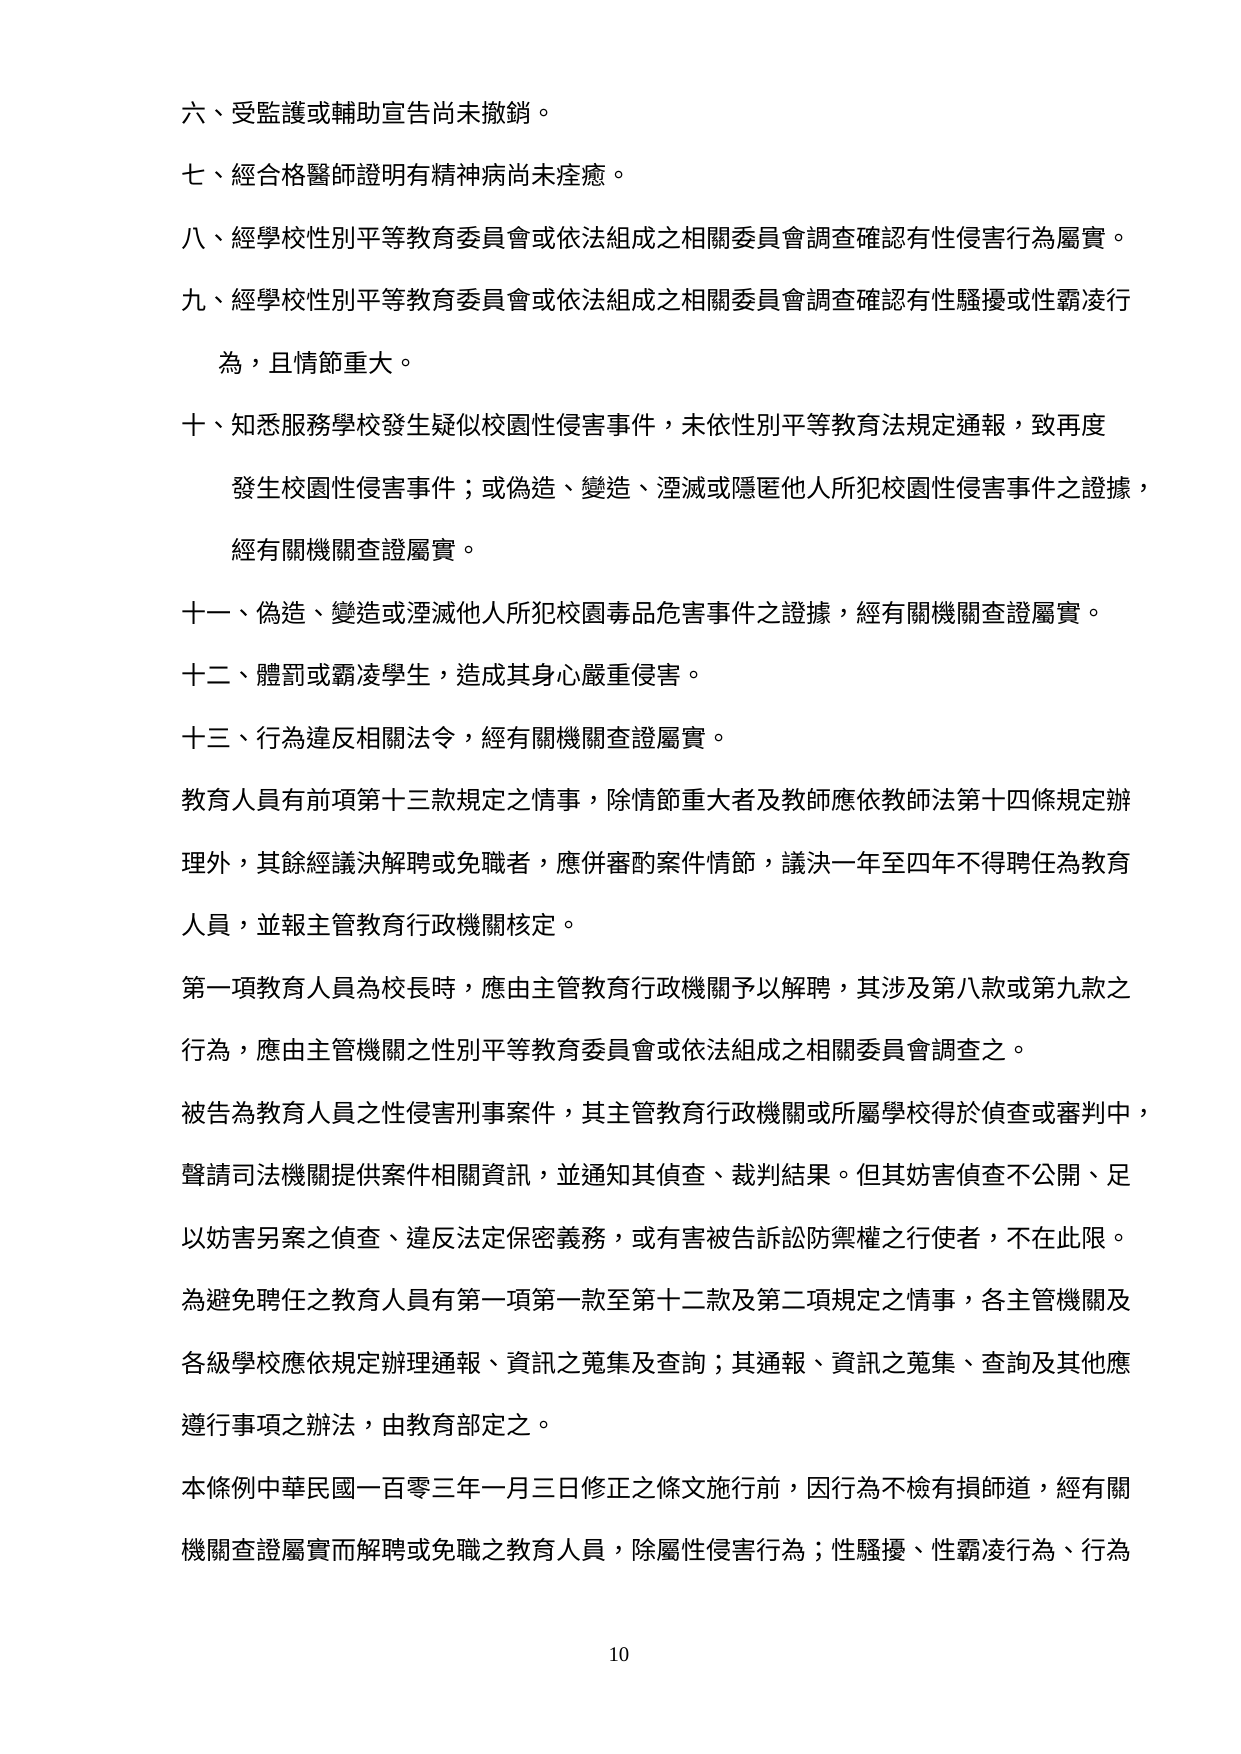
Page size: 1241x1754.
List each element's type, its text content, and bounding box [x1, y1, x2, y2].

text 十二、體罰或霸凌學生，造成其身心嚴重侵害。 [94, 632, 1144, 694]
text 十一、偽造、變造或湮滅他人所犯校園毒品危害事件之證據，經有關機關查證屬實。 [94, 569, 1144, 632]
text 發生校園性侵害事件；或偽造、變造、湮滅或隱匿他人所犯校園性侵害事件之證據，經有關機關查證屬實。 [231, 444, 1144, 569]
text 七、經合格醫師證明有精神病尚未痊癒。 [94, 132, 1144, 194]
text 第一項教育人員為校長時，應由主管教育行政機關予以解聘，其涉及第八款或第九款之行為，應由主管機關之性別平等教育委員會或依法組成之相關委員會調查之。 [181, 944, 1144, 1069]
text 本條例中華民國一百零三年一月三日修正之條文施行前，因行為不檢有損師道，經有關機關查證屬實而解聘或免職之教育人員，除屬性侵害行為；性騷擾、性霸凌行為、行為 [181, 1444, 1144, 1569]
text 教育人員有前項第十三款規定之情事，除情節重大者及教師應依教師法第十四條規定辦理外，其餘經議決解聘或免職者，應併審酌案件情節，議決一年至四年不得聘任為教育人員，並報主管教育行政機關核定。 [181, 757, 1144, 944]
text 被告為教育人員之性侵害刑事案件，其主管教育行政機關或所屬學校得於偵查或審判中，聲請司法機關提供案件相關資訊，並通知其偵查、裁判結果。但其妨害偵查不公開、足以妨害另案之偵查、違反法定保密義務，或有害被告訴訟防禦權之行使者，不在此限。 [181, 1069, 1144, 1257]
text 六、受監護或輔助宣告尚未撤銷。 [94, 69, 1144, 132]
text 九、經學校性別平等教育委員會或依法組成之相關委員會調查確認有性騷擾或性霸凌行為，且情節重大。 [181, 257, 1144, 382]
text 為避免聘任之教育人員有第一項第一款至第十二款及第二項規定之情事，各主管機關及各級學校應依規定辦理通報、資訊之蒐集及查詢；其通報、資訊之蒐集、查詢及其他應遵行事項之辦法，由教育部定之。 [181, 1257, 1144, 1444]
text 十、知悉服務學校發生疑似校園性侵害事件，未依性別平等教育法規定通報，致再度 [106, 382, 1144, 444]
text 十三、行為違反相關法令，經有關機關查證屬實。 [94, 694, 1144, 757]
text 八、經學校性別平等教育委員會或依法組成之相關委員會調查確認有性侵害行為屬實。 [181, 194, 1144, 257]
